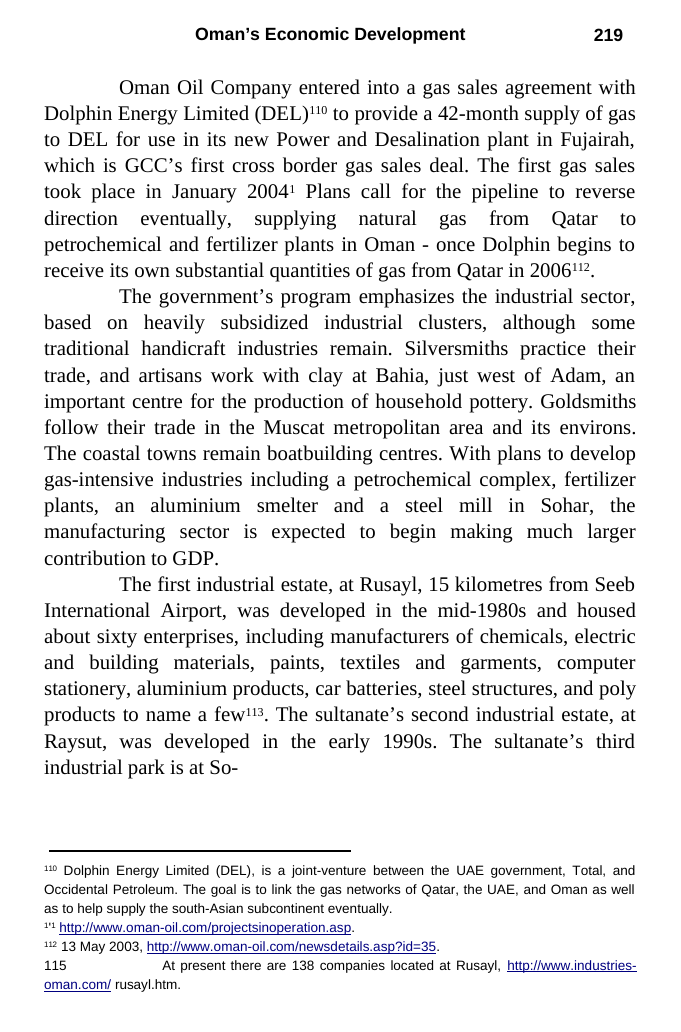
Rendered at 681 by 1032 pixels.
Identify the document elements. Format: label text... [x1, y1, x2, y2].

text 219 [593, 24, 631, 45]
text Oman Oil Company entered into a gas sales agreement with Dolphin Energy Limited (DEL)110 to provide a 42-month supply of gas to DEL for use in its new Power and Desalination plant in Fujairah, which is GCC’s first cross border gas sales deal. The first gas sales took place in January 20041 Plans call for the pipeline to reverse direction eventually, supplying natu­ral gas from Qatar to petrochemical and fertilizer plants in Oman - once Dolphin begins to receive its own substantial quantities of gas from Qatar in 2006112. [44, 75, 636, 282]
text Oman’s Economic Development [195, 24, 480, 44]
text The government’s program emphasizes the industrial sector, based on heavily subsidized industrial clusters, although some traditional handicraft industries remain. Silversmiths practice their trade, and artisans work with clay at Bahia, just west of Adam, an important centre for the production of house­hold pottery. Goldsmiths follow their trade in the Muscat met­ropolitan area and its environs. The coastal towns remain boat­building centres. With plans to develop gas-intensive industries including a petrochemical complex, fertilizer plants, an alu­minium smelter and a steel mill in Sohar, the manufacturing sector is expected to begin making much larger contribution to GDP. [44, 284, 636, 569]
text 110 Dolphin Energy Limited (DEL), is a joint-venture between the UAE government, Total, and Occidental Petroleum. The goal is to link the gas networks of Qatar, the UAE, and Oman as well as to help supply the south-Asian subcontinent eventually. [44, 862, 636, 916]
text The first industrial estate, at Rusayl, 15 kilometres from Seeb International Airport, was developed in the mid-1980s and housed about sixty enterprises, including manufacturers of chemicals, electric and building materials, paints, textiles and garments, computer stationery, aluminium products, car batter­ies, steel structures, and poly products to name a few113. The sultanate’s second industrial estate, at Raysut, was developed in the early 1990s. The sultanate’s third industrial park is at So- [44, 572, 636, 779]
list At present there are 138 companies located at Rusayl, http://www.industries-oman.com/ rusayl.htm. [44, 958, 636, 992]
text 1'1 http://www.oman-oil.com/projectsinoperation.asp. [44, 920, 636, 935]
text 112 13 May 2003, http://www.oman-oil.com/newsdetails.asp?id=35. [44, 939, 636, 954]
